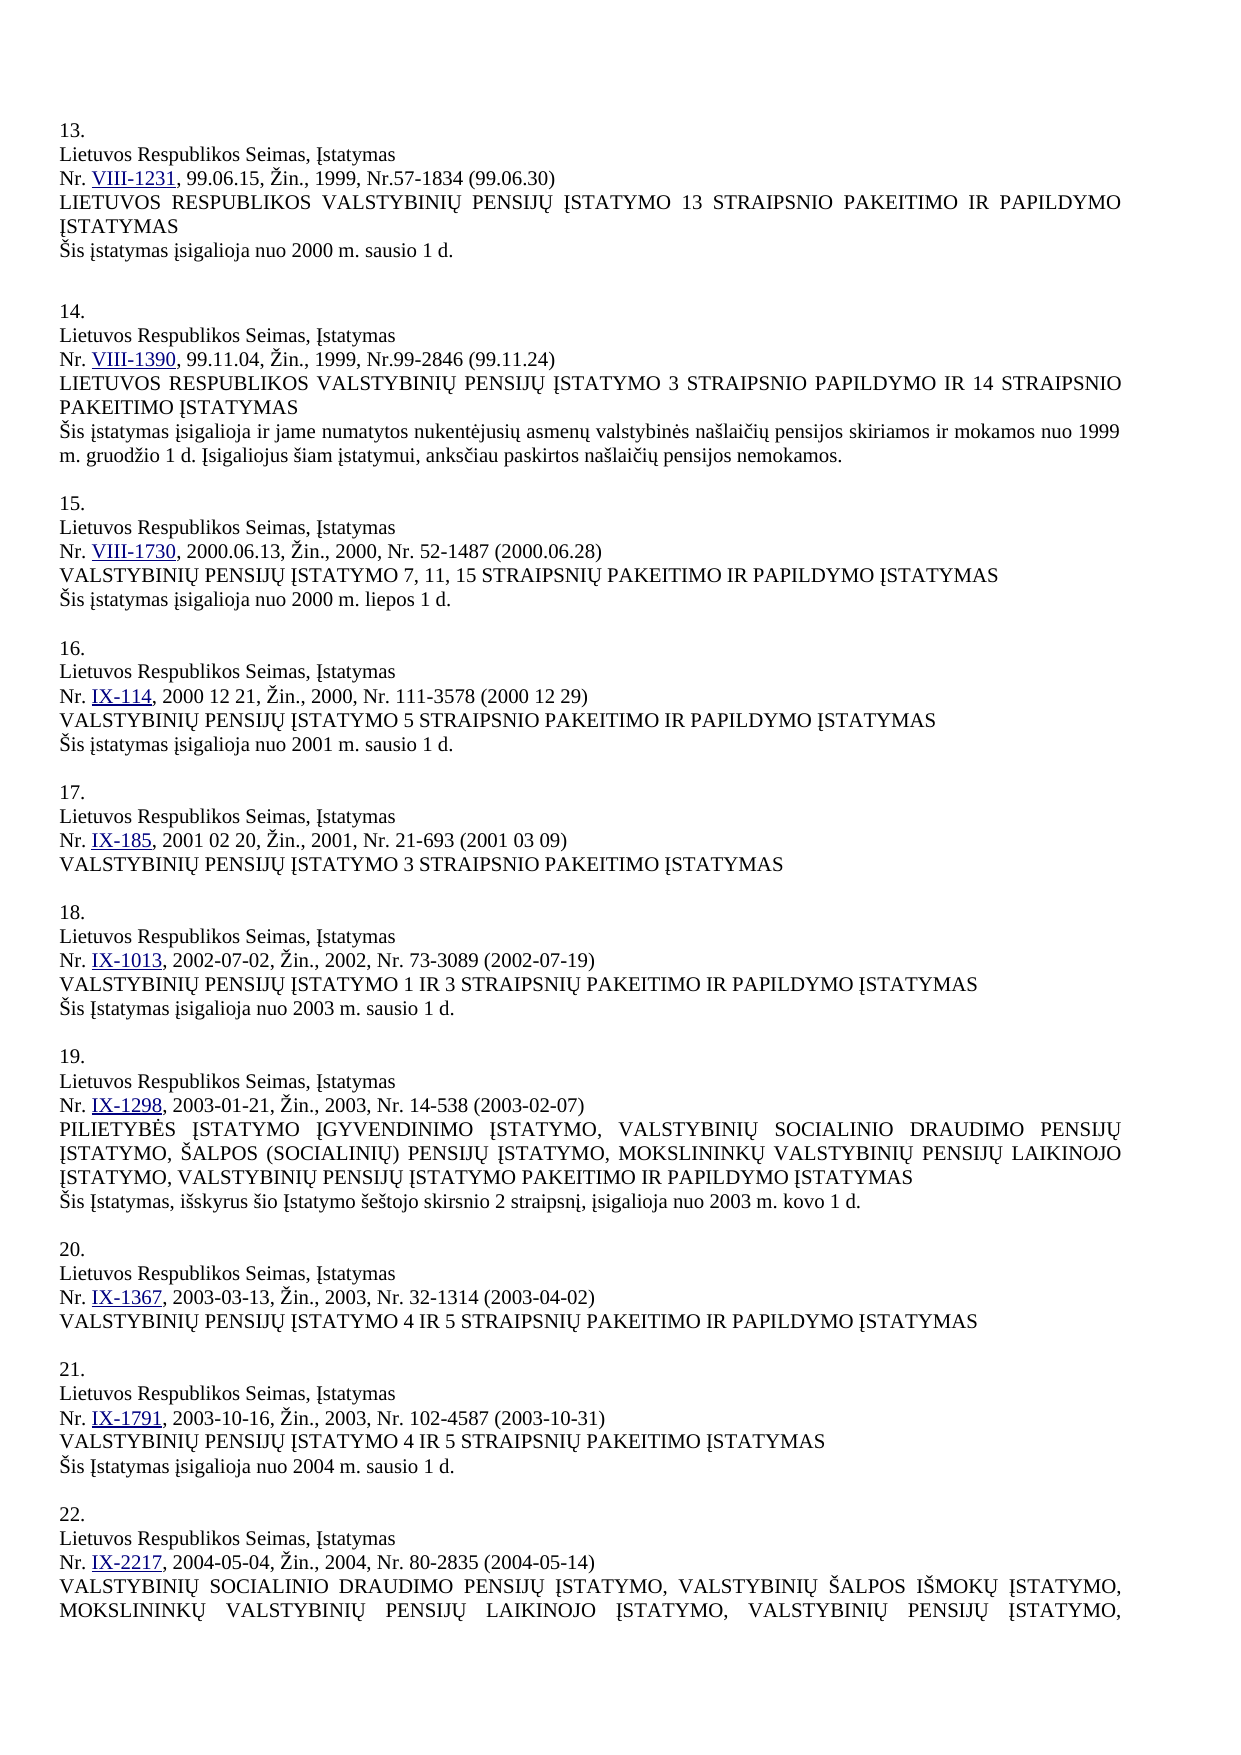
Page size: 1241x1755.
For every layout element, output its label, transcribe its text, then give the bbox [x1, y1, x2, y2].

text Nr. IX-1791, 2003-10-16, Žin., 2003, Nr. 102-4587 (2003-10-31) [59, 1405, 1122, 1429]
text Lietuvos Respublikos Seimas, Įstatymas [59, 323, 1122, 347]
text Šis Įstatymas įsigalioja nuo 2004 m. sausio 1 d. [59, 1453, 1122, 1478]
text Lietuvos Respublikos Seimas, Įstatymas [59, 659, 1122, 683]
text Nr. IX-1298, 2003-01-21, Žin., 2003, Nr. 14-538 (2003-02-07) [59, 1093, 1122, 1117]
text Lietuvos Respublikos Seimas, Įstatymas [59, 924, 1122, 948]
text 14. [59, 298, 1122, 323]
text 13. [59, 118, 1122, 142]
text LIETUVOS RESPUBLIKOS VALSTYBINIŲ PENSIJŲ ĮSTATYMO 3 STRAIPSNIO PAPILDYMO IR 14 STRAIPSNIO PAKEITIMO ĮSTATYMAS [59, 371, 1122, 419]
text VALSTYBINIŲ PENSIJŲ ĮSTATYMO 5 STRAIPSNIO PAKEITIMO IR PAPILDYMO ĮSTATYMAS [59, 708, 1122, 732]
text 18. [59, 900, 1122, 924]
text Lietuvos Respublikos Seimas, Įstatymas [59, 142, 1122, 166]
text Šis įstatymas įsigalioja nuo 2001 m. sausio 1 d. [59, 732, 1122, 756]
text Nr. VIII-1390, 99.11.04, Žin., 1999, Nr.99-2846 (99.11.24) [59, 347, 1122, 371]
text 20. [59, 1237, 1122, 1261]
text VALSTYBINIŲ PENSIJŲ ĮSTATYMO 3 STRAIPSNIO PAKEITIMO ĮSTATYMAS [59, 852, 1122, 876]
text Nr. VIII-1730, 2000.06.13, Žin., 2000, Nr. 52-1487 (2000.06.28) [59, 539, 1122, 563]
text Šis Įstatymas įsigalioja nuo 2003 m. sausio 1 d. [59, 996, 1122, 1020]
text Lietuvos Respublikos Seimas, Įstatymas [59, 515, 1122, 539]
text 19. [59, 1044, 1122, 1068]
text 16. [59, 635, 1122, 659]
text LIETUVOS RESPUBLIKOS VALSTYBINIŲ PENSIJŲ ĮSTATYMO 13 STRAIPSNIO PAKEITIMO IR PAPILDYMO ĮSTATYMAS [59, 190, 1122, 238]
text 21. [59, 1357, 1122, 1381]
text Nr. IX-1013, 2002-07-02, Žin., 2002, Nr. 73-3089 (2002-07-19) [59, 948, 1122, 972]
text Lietuvos Respublikos Seimas, Įstatymas [59, 1068, 1122, 1093]
text Šis įstatymas įsigalioja nuo 2000 m. liepos 1 d. [59, 587, 1122, 611]
text Lietuvos Respublikos Seimas, Įstatymas [59, 1381, 1122, 1405]
text Nr. VIII-1231, 99.06.15, Žin., 1999, Nr.57-1834 (99.06.30) [59, 166, 1122, 190]
text Lietuvos Respublikos Seimas, Įstatymas [59, 1526, 1122, 1550]
text PILIETYBĖS ĮSTATYMO ĮGYVENDINIMO ĮSTATYMO, VALSTYBINIŲ SOCIALINIO DRAUDIMO PENSIJŲ ĮSTATYMO, ŠALPOS (SOCIALINIŲ) PENSIJŲ ĮSTATYMO, MOKSLININKŲ VALSTYBINIŲ PENSIJŲ LAIKINOJO ĮSTATYMO, VALSTYBINIŲ PENSIJŲ ĮSTATYMO PAKEITIMO IR PAPILDYMO ĮSTATYMAS [59, 1117, 1122, 1189]
text VALSTYBINIŲ PENSIJŲ ĮSTATYMO 4 IR 5 STRAIPSNIŲ PAKEITIMO ĮSTATYMAS [59, 1429, 1122, 1453]
text VALSTYBINIŲ PENSIJŲ ĮSTATYMO 7, 11, 15 STRAIPSNIŲ PAKEITIMO IR PAPILDYMO ĮSTATYMAS [59, 563, 1122, 587]
text Nr. IX-185, 2001 02 20, Žin., 2001, Nr. 21-693 (2001 03 09) [59, 828, 1122, 852]
text Nr. IX-1367, 2003-03-13, Žin., 2003, Nr. 32-1314 (2003-04-02) [59, 1285, 1122, 1309]
text Lietuvos Respublikos Seimas, Įstatymas [59, 1261, 1122, 1285]
text Nr. IX-114, 2000 12 21, Žin., 2000, Nr. 111-3578 (2000 12 29) [59, 683, 1122, 708]
text 15. [59, 491, 1122, 515]
text VALSTYBINIŲ PENSIJŲ ĮSTATYMO 4 IR 5 STRAIPSNIŲ PAKEITIMO IR PAPILDYMO ĮSTATYMAS [59, 1309, 1122, 1333]
text VALSTYBINIŲ PENSIJŲ ĮSTATYMO 1 IR 3 STRAIPSNIŲ PAKEITIMO IR PAPILDYMO ĮSTATYMAS [59, 972, 1122, 996]
text 22. [59, 1502, 1122, 1526]
text Nr. IX-2217, 2004-05-04, Žin., 2004, Nr. 80-2835 (2004-05-14) [59, 1550, 1122, 1574]
text Lietuvos Respublikos Seimas, Įstatymas [59, 804, 1122, 828]
text 17. [59, 780, 1122, 804]
text Šis įstatymas įsigalioja ir jame numatytos nukentėjusių asmenų valstybinės našlaičių pensijos skiriamos ir mokamos nuo 1999 m. gruodžio 1 d. Įsigaliojus šiam įstatymui, anksčiau paskirtos našlaičių pensijos nemokamos. [59, 419, 1122, 467]
text Šis Įstatymas, išskyrus šio Įstatymo šeštojo skirsnio 2 straipsnį, įsigalioja nuo 2003 m. kovo 1 d. [59, 1189, 1122, 1213]
text Šis įstatymas įsigalioja nuo 2000 m. sausio 1 d. [59, 238, 1122, 262]
text VALSTYBINIŲ SOCIALINIO DRAUDIMO PENSIJŲ ĮSTATYMO, VALSTYBINIŲ ŠALPOS IŠMOKŲ ĮSTATYMO, MOKSLININKŲ VALSTYBINIŲ PENSIJŲ LAIKINOJO ĮSTATYMO, VALSTYBINIŲ PENSIJŲ ĮSTATYMO, [59, 1574, 1122, 1622]
